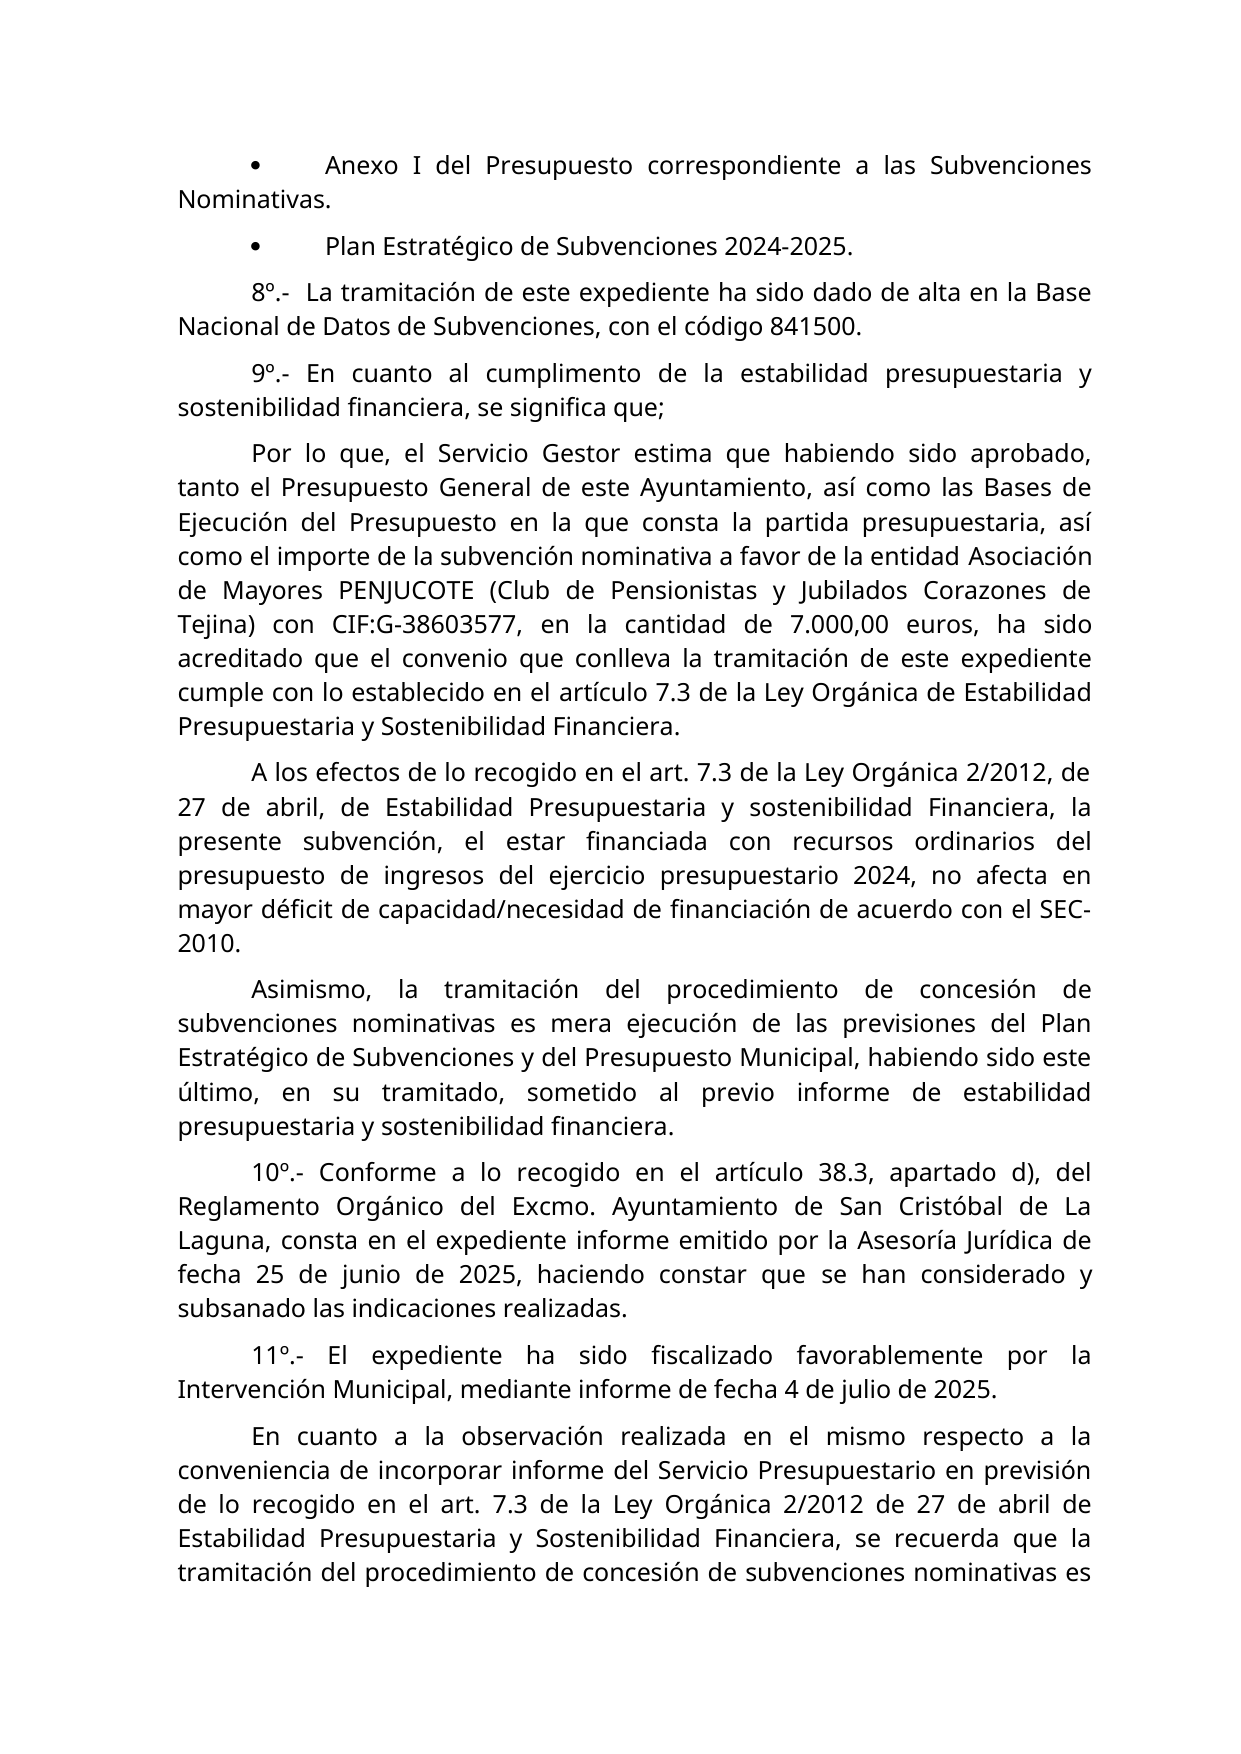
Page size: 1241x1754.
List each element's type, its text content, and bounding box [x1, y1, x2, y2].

text 8º.- La tramitación de este expediente ha sido dado de alta en la Base Nacional de Datos de Subvenciones, con el código 841500. [177, 275, 1093, 343]
text En cuanto a la observación realizada en el mismo respecto a la conveniencia de incorporar informe del Servicio Presupuestario en previsión de lo recogido en el art. 7.3 de la Ley Orgánica 2/2012 de 27 de abril de Estabilidad Presupuestaria y Sostenibilidad Financiera, se recuerda que la tramitación del procedimiento de concesión de subvenciones nominativas es [177, 1418, 1093, 1588]
text Asimismo, la tramitación del procedimiento de concesión de subvenciones nominativas es mera ejecución de las previsiones del Plan Estratégico de Subvenciones y del Presupuesto Municipal, habiendo sido este último, en su tramitado, sometido al previo informe de estabilidad presupuestaria y sostenibilidad financiera. [177, 972, 1093, 1142]
list Plan Estratégico de Subvenciones 2024-2025. [177, 228, 1093, 262]
text 9º.- En cuanto al cumplimento de la estabilidad presupuestaria y sostenibilidad financiera, se significa que; [177, 355, 1093, 423]
text Por lo que, el Servicio Gestor estima que habiendo sido aprobado, tanto el Presupuesto General de este Ayuntamiento, así como las Bases de Ejecución del Presupuesto en la que consta la partida presupuestaria, así como el importe de la subvención nominativa a favor de la entidad Asociación de Mayores PENJUCOTE (Club de Pensionistas y Jubilados Corazones de Tejina) con CIF:G-38603577, en la cantidad de 7.000,00 euros, ha sido acreditado que el convenio que conlleva la tramitación de este expediente cumple con lo establecido en el artículo 7.3 de la Ley Orgánica de Estabilidad Presupuestaria y Sostenibilidad Financiera. [177, 436, 1093, 743]
list Anexo I del Presupuesto correspondiente a las Subvenciones Nominativas. [177, 148, 1093, 216]
text A los efectos de lo recogido en el art. 7.3 de la Ley Orgánica 2/2012, de 27 de abril, de Estabilidad Presupuestaria y sostenibilidad Financiera, la presente subvención, el estar financiada con recursos ordinarios del presupuesto de ingresos del ejercicio presupuestario 2024, no afecta en mayor déficit de capacidad/necesidad de financiación de acuerdo con el SEC-2010. [177, 755, 1093, 959]
text 11º.- El expediente ha sido fiscalizado favorablemente por la Intervención Municipal, mediante informe de fecha 4 de julio de 2025. [177, 1338, 1093, 1406]
text 10º.- Conforme a lo recogido en el artículo 38.3, apartado d), del Reglamento Orgánico del Excmo. Ayuntamiento de San Cristóbal de La Laguna, consta en el expediente informe emitido por la Asesoría Jurídica de fecha 25 de junio de 2025, haciendo constar que se han considerado y subsanado las indicaciones realizadas. [177, 1155, 1093, 1325]
